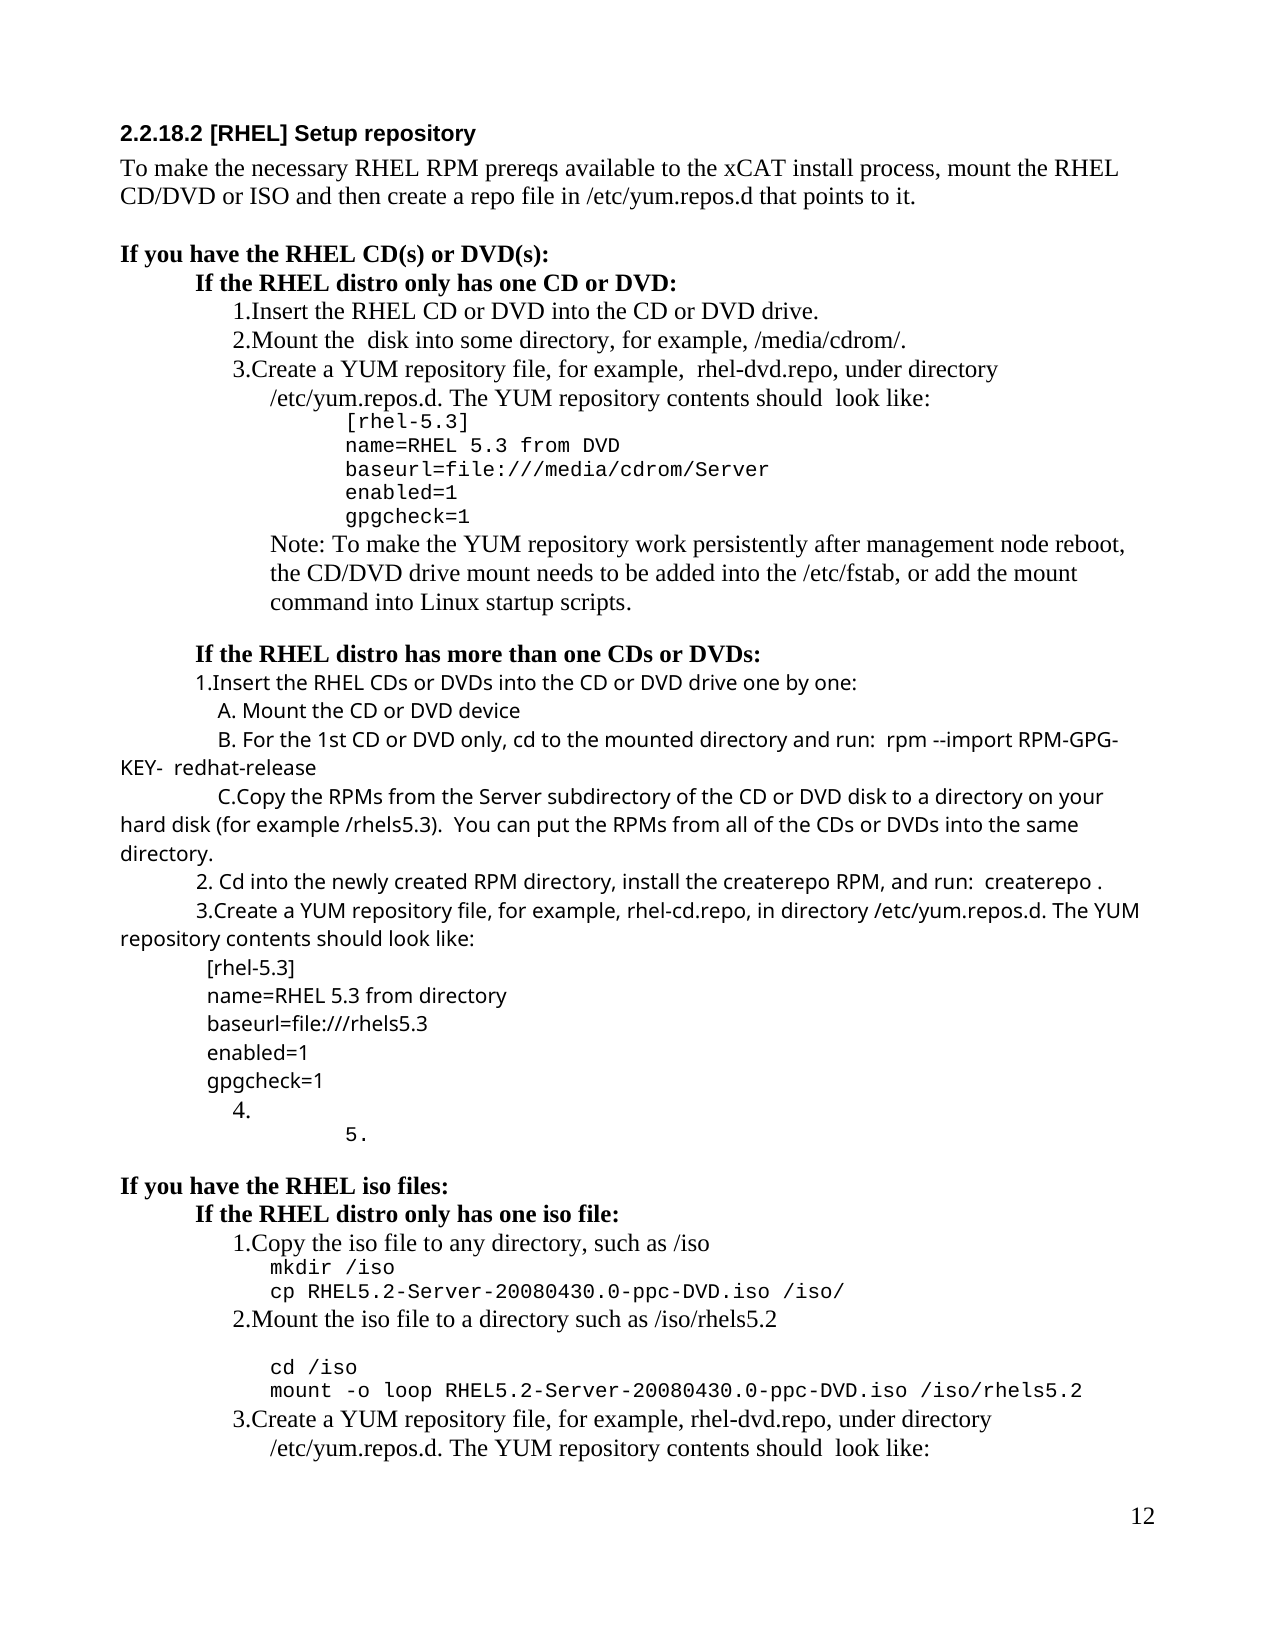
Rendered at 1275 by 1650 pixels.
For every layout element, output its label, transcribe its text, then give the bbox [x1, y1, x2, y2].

text If you have the RHEL iso files: [120, 1171, 1155, 1199]
text baseurl=file:///media/cdrom/Server [345, 459, 1155, 482]
text [rhel-5.3] [345, 411, 1155, 435]
text To make the necessary RHEL RPM prereqs available to the xCAT install process, mount the RHEL CD/DVD or ISO and then create a repo file in /etc/yum.repos.d that points to it. [120, 153, 1155, 210]
text If the RHEL distro only has one CD or DVD: [195, 268, 1155, 296]
text 1.Insert the RHEL CDs or DVDs into the CD or DVD drive one by one: [195, 668, 1155, 697]
text If you have the RHEL CD(s) or DVD(s): [120, 239, 1155, 268]
list Mount the disk into some directory, for example, /media/cdrom/. [232, 325, 1155, 354]
text C.Copy the RPMs from the Server subdirectory of the CD or DVD disk to a directory on your hard disk (for example /rhels5.3). You can put the RPMs from all of the CDs or DVDs into the same directory. [120, 782, 1155, 867]
text If the RHEL distro only has one iso file: [195, 1199, 1155, 1228]
text 3.Create a YUM repository file, for example, rhel-cd.repo, in directory /etc/yum.repos.d. The YUM repository contents should look like: [120, 896, 1155, 953]
text enabled=1 [120, 1038, 1155, 1066]
text 2. Cd into the newly created RPM directory, install the createrepo RPM, and run: createrepo . [120, 867, 1155, 896]
text Note: To make the YUM repository work persistently after management node reboot, the CD/DVD drive mount needs to be added into the /etc/fstab, or add the mount command into Linux startup scripts. [270, 529, 1155, 616]
subtitle [RHEL] Setup repository [120, 120, 1155, 146]
text cp RHEL5.2-Server-20080430.0-ppc-DVD.iso /iso/ [270, 1281, 1155, 1304]
text enabled=1 [345, 482, 1155, 506]
text mount -o loop RHEL5.2-Server-20080430.0-ppc-DVD.iso /iso/rhels5.2 [270, 1380, 1155, 1404]
text baseurl=file:///rhels5.3 [120, 1009, 1155, 1038]
text gpgcheck=1 [120, 1066, 1155, 1095]
text gpgcheck=1 [345, 506, 1155, 529]
list Create a YUM repository file, for example, rhel-dvd.repo, under directory /etc/yum.repos.d. The YUM repository contents should look like: [232, 354, 1155, 411]
text [rhel-5.3] [120, 953, 1155, 981]
list Create a YUM repository file, for example, rhel-dvd.repo, under directory /etc/yum.repos.d. The YUM repository contents should look like: [232, 1404, 1155, 1462]
list Mount the iso file to a directory such as /iso/rhels5.2 [232, 1304, 1155, 1333]
text name=RHEL 5.3 from directory [120, 981, 1155, 1009]
list Insert the RHEL CD or DVD into the CD or DVD drive. [232, 296, 1155, 325]
text name=RHEL 5.3 from DVD [345, 435, 1155, 459]
list Copy the iso file to any directory, such as /iso [232, 1228, 1155, 1257]
text B. For the 1st CD or DVD only, cd to the mounted directory and run: rpm --import RPM-GPG-KEY- redhat-release [120, 725, 1155, 782]
text If the RHEL distro has more than one CDs or DVDs: [195, 639, 1155, 668]
text A. Mount the CD or DVD device [120, 697, 1155, 725]
